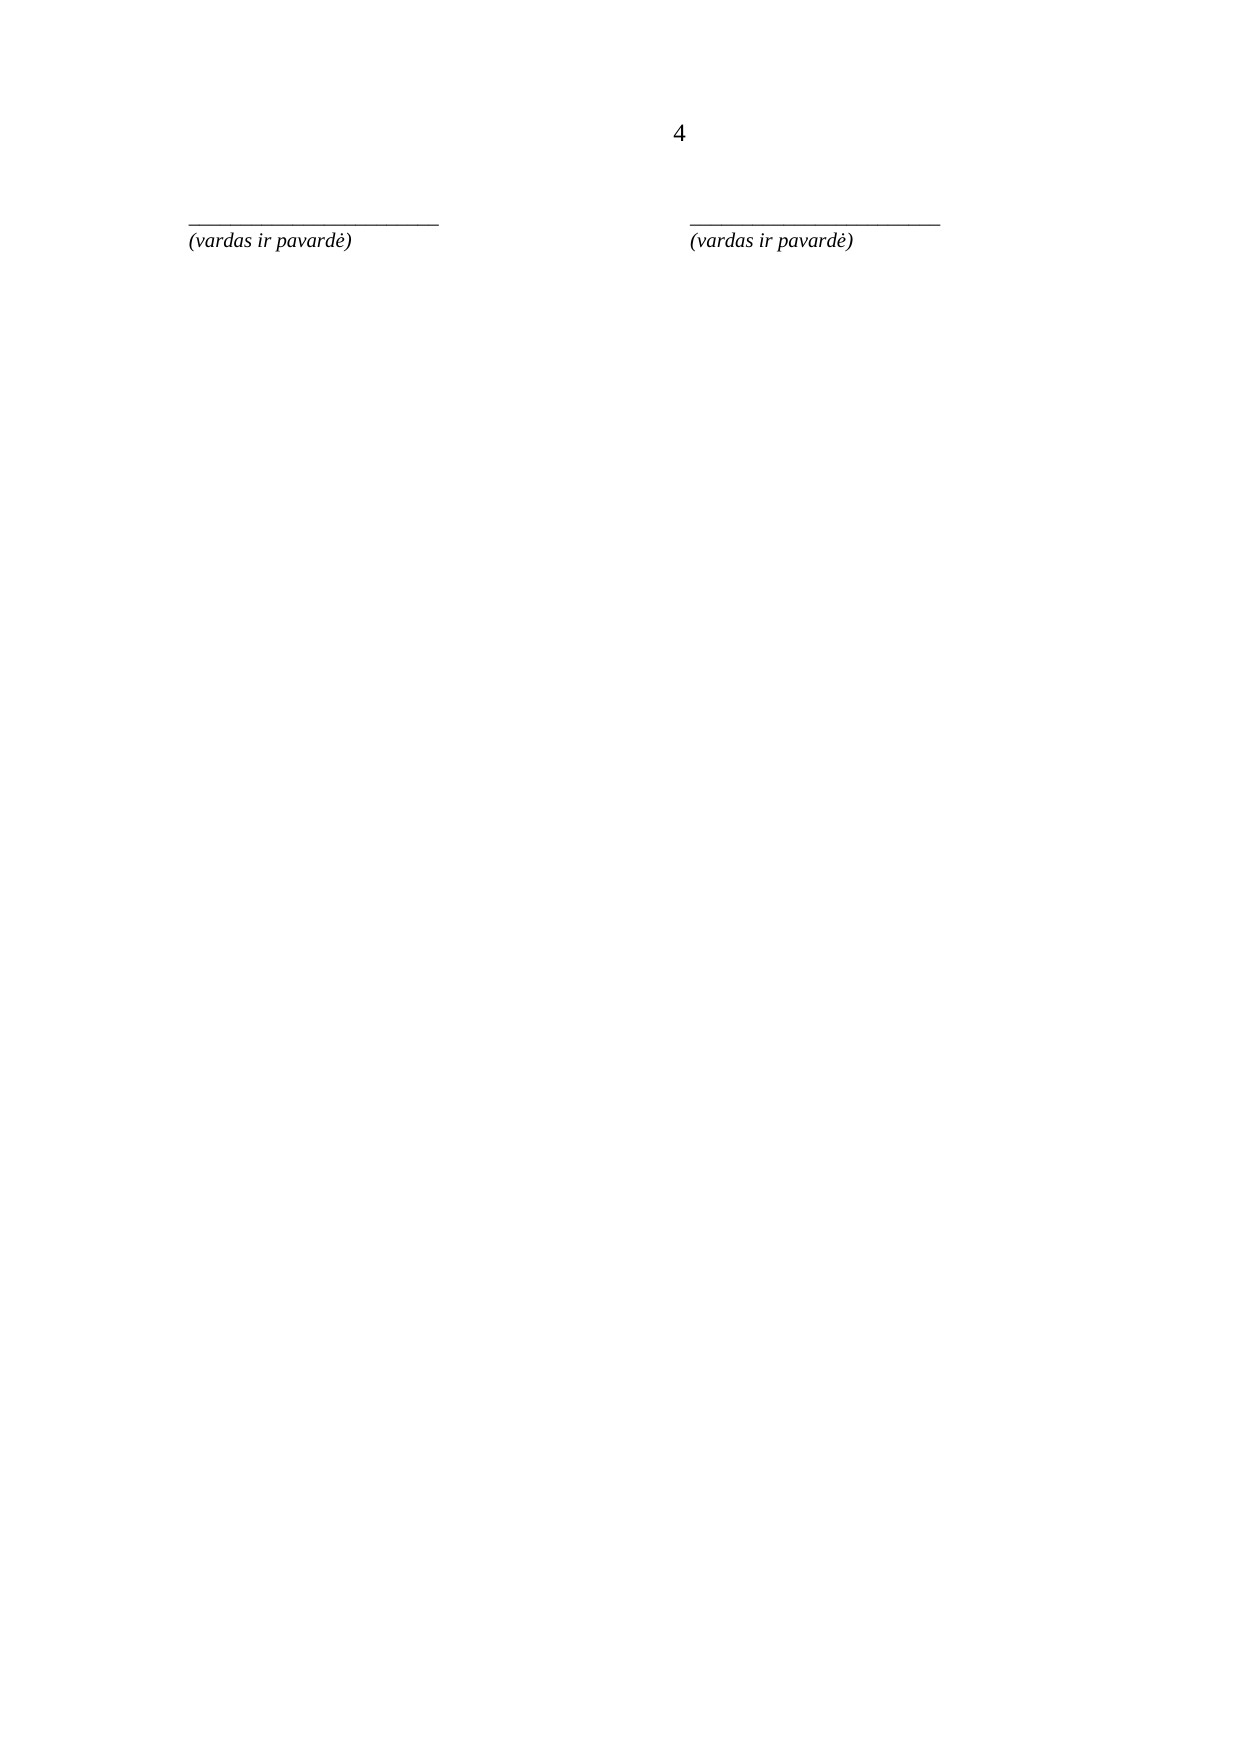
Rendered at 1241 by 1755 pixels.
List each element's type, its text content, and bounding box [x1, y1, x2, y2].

table_cell ________________________ (vardas ir pavardė) [177, 176, 679, 252]
table_cell ________________________ (vardas ir pavardė) [679, 176, 1180, 252]
